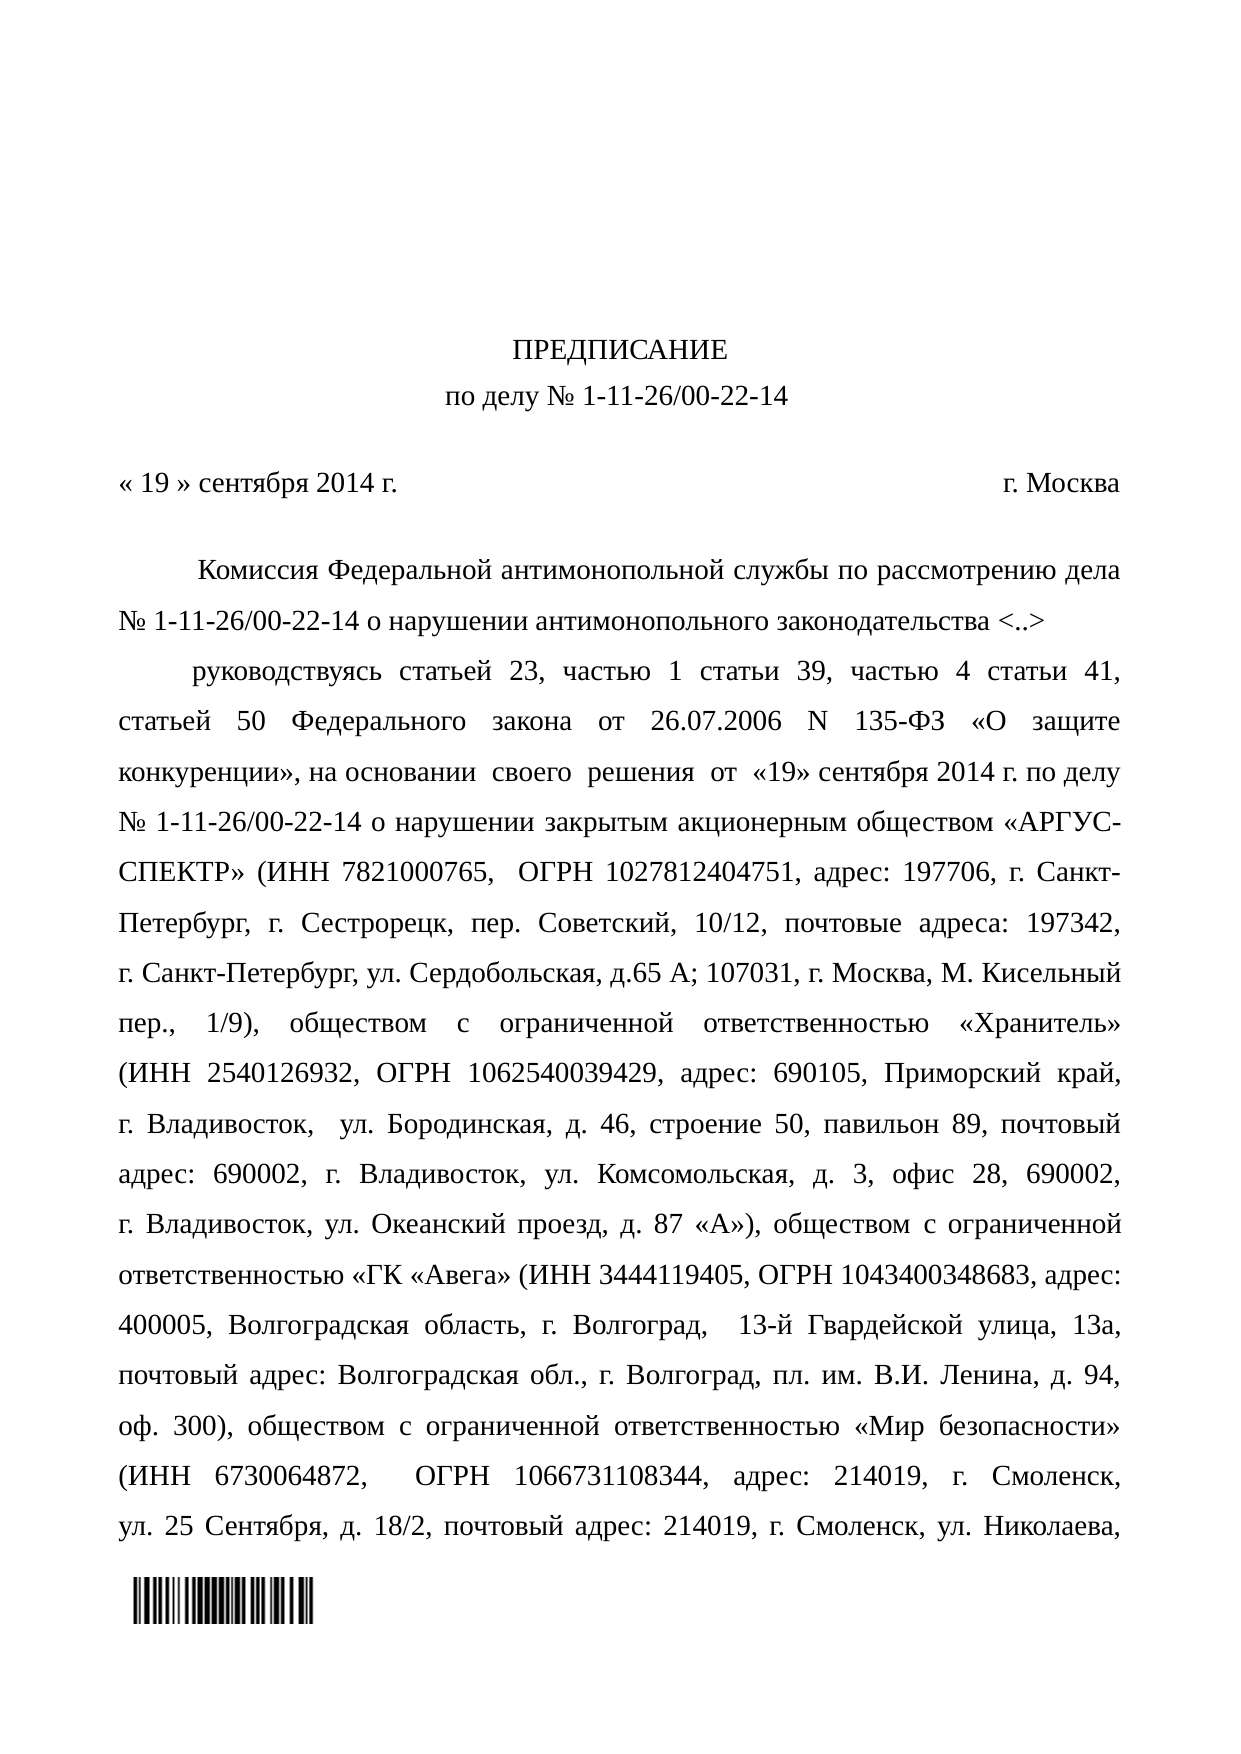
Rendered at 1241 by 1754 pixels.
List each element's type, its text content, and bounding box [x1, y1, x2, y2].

text по делу № 1-11-26/00-22-14 [118, 378, 1122, 411]
picture [118, 1577, 331, 1624]
text Комиссия Федеральной антимонопольной службы по рассмотрению дела № 1-11-26/00-22-14 о нарушении антимонопольного законодательства <..> [118, 552, 1122, 636]
text « 19 » сентября 2014 г. г. Москва [118, 465, 1122, 499]
text ПРЕДПИСАНИЕ [118, 332, 1122, 365]
text руководствуясь статьей 23, частью 1 статьи 39, частью 4 статьи 41, статьей 50 Федерального закона от 26.07.2006 N 135-ФЗ «О защите конкуренции», на основании своего решения от «19» сентября 2014 г. по делу № 1-11-26/00-22-14 о нарушении закрытым акционерным обществом «АРГУС-СПЕКТР» (ИНН 7821000765, ОГРН 1027812404751, адрес: 197706, г. Санкт-Петербург, г. Сестрорецк, пер. Советский, 10/12, почтовые адреса: 197342, г. Санкт-Петербург, ул. Сердобольская, д.65 А; 107031, г. Москва, М. Кисельный пер., 1/9), обществом с ограниченной ответственностью «Хранитель» (ИНН 2540126932, ОГРН 1062540039429, адрес: 690105, Приморский край, г. Владивосток, ул. Бородинская, д. 46, строение 50, павильон 89, почтовый адрес: 690002, г. Владивосток, ул. Комсомольская, д. 3, офис 28, 690002, г. Владивосток, ул. Океанский проезд, д. 87 «А»), обществом с ограниченной ответственностью «ГК «Авега» (ИНН 3444119405, ОГРН 1043400348683, адрес: 400005, Волгоградская область, г. Волгоград, 13-й Гвардейской улица, 13а, почтовый адрес: Волгоградская обл., г. Волгоград, пл. им. В.И. Ленина, д. 94, оф. 300), обществом с ограниченной ответственностью «Мир безопасности» (ИНН 6730064872, ОГРН 1066731108344, адрес: 214019, г. Смоленск, ул. 25 Сентября, д. 18/2, почтовый адрес: 214019, г. Смоленск, ул. Николаева, [118, 653, 1122, 1542]
